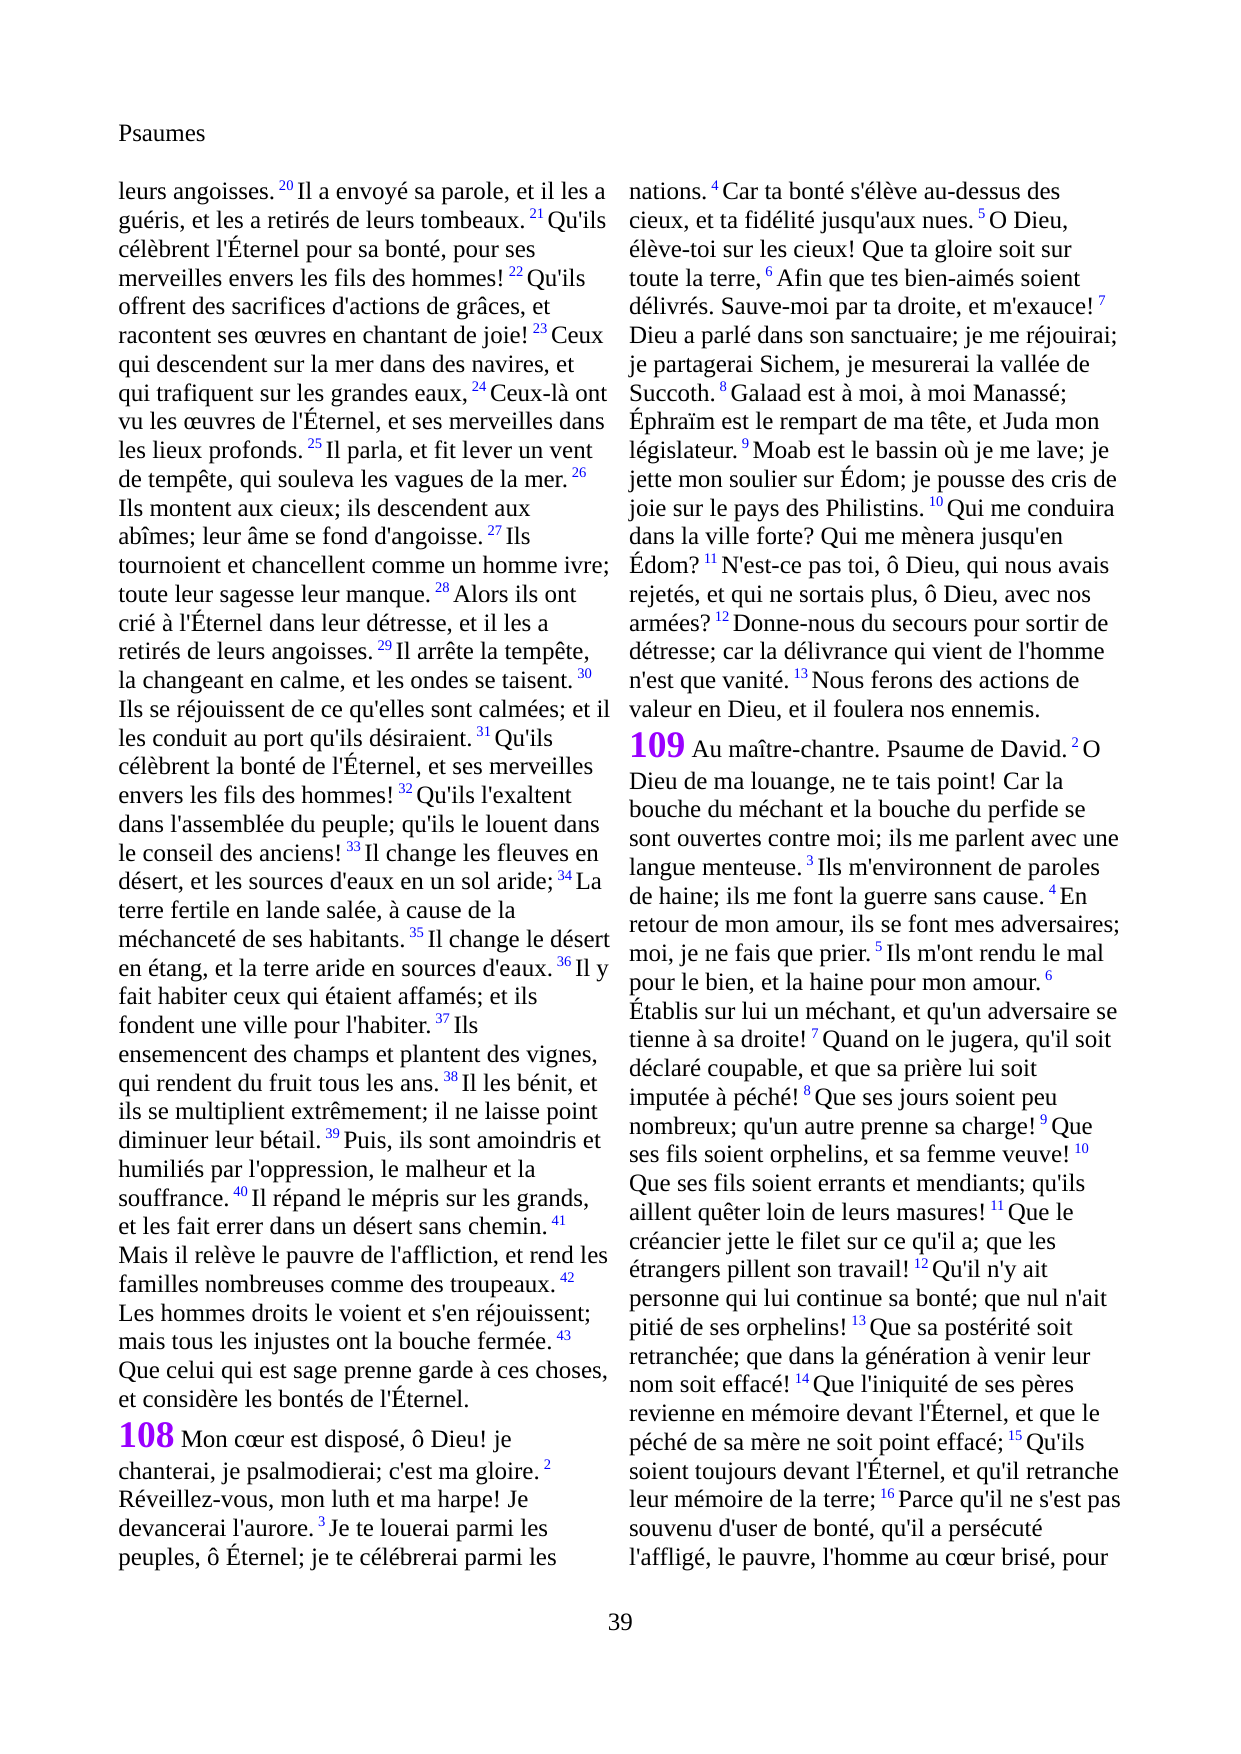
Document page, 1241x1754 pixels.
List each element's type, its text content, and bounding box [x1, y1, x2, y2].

text nations. 4 Car ta bonté s'élève au-dessus des cieux, et ta fidélité jusqu'aux nues. 5 O Dieu, élève-toi sur les cieux! Que ta gloire soit sur toute la terre, 6 Afin que tes bien-aimés soient délivrés. Sauve-moi par ta droite, et m'exauce! 7 Dieu a parlé dans son sanctuaire; je me réjouirai; je partagerai Sichem, je mesurerai la vallée de Succoth. 8 Galaad est à moi, à moi Manassé; Éphraïm est le rempart de ma tête, et Juda mon législateur. 9 Moab est le bassin où je me lave; je jette mon soulier sur Édom; je pousse des cris de joie sur le pays des Philistins. 10 Qui me conduira dans la ville forte? Qui me mènera jusqu'en Édom? 11 N'est-ce pas toi, ô Dieu, qui nous avais rejetés, et qui ne sortais plus, ô Dieu, avec nos armées? 12 Donne-nous du secours pour sortir de détresse; car la délivrance qui vient de l'homme n'est que vanité. 13 Nous ferons des actions de valeur en Dieu, et il foulera nos ennemis. [629, 176, 1122, 723]
text leurs angoisses. 20 Il a envoyé sa parole, et il les a guéris, et les a retirés de leurs tombeaux. 21 Qu'ils célèbrent l'Éternel pour sa bonté, pour ses merveilles envers les fils des hommes! 22 Qu'ils offrent des sacrifices d'actions de grâces, et racontent ses œuvres en chantant de joie! 23 Ceux qui descendent sur la mer dans des navires, et qui trafiquent sur les grandes eaux, 24 Ceux-là ont vu les œuvres de l'Éternel, et ses merveilles dans les lieux profonds. 25 Il parla, et fit lever un vent de tempête, qui souleva les vagues de la mer. 26 Ils montent aux cieux; ils descendent aux abîmes; leur âme se fond d'angoisse. 27 Ils tournoient et chancellent comme un homme ivre; toute leur sagesse leur manque. 28 Alors ils ont crié à l'Éternel dans leur détresse, et il les a retirés de leurs angoisses. 29 Il arrête la tempête, la changeant en calme, et les ondes se taisent. 30 Ils se réjouissent de ce qu'elles sont calmées; et il les conduit au port qu'ils désiraient. 31 Qu'ils célèbrent la bonté de l'Éternel, et ses merveilles envers les fils des hommes! 32 Qu'ils l'exaltent dans l'assemblée du peuple; qu'ils le louent dans le conseil des anciens! 33 Il change les fleuves en désert, et les sources d'eaux en un sol aride; 34 La terre fertile en lande salée, à cause de la méchanceté de ses habitants. 35 Il change le désert en étang, et la terre aride en sources d'eaux. 36 Il y fait habiter ceux qui étaient affamés; et ils fondent une ville pour l'habiter. 37 Ils ensemencent des champs et plantent des vignes, qui rendent du fruit tous les ans. 38 Il les bénit, et ils se multiplient extrêmement; il ne laisse point diminuer leur bétail. 39 Puis, ils sont amoindris et humiliés par l'oppression, le malheur et la souffrance. 40 Il répand le mépris sur les grands, et les fait errer dans un désert sans chemin. 41 Mais il relève le pauvre de l'affliction, et rend les familles nombreuses comme des troupeaux. 42 Les hommes droits le voient et s'en réjouissent; mais tous les injustes ont la bouche fermée. 43 Que celui qui est sage prenne garde à ces choses, et considère les bontés de l'Éternel. [118, 176, 611, 1413]
text 108 Mon cœur est disposé, ô Dieu! je chanterai, je psalmodierai; c'est ma gloire. 2 Réveillez-vous, mon luth et ma harpe! Je devancerai l'aurore. 3 Je te louerai parmi les peuples, ô Éternel; je te célébrerai parmi les [118, 1413, 611, 1571]
text 109 Au maître-chantre. Psaume de David. 2 O Dieu de ma louange, ne te tais point! Car la bouche du méchant et la bouche du perfide se sont ouvertes contre moi; ils me parlent avec une langue menteuse. 3 Ils m'environnent de paroles de haine; ils me font la guerre sans cause. 4 En retour de mon amour, ils se font mes adversaires; moi, je ne fais que prier. 5 Ils m'ont rendu le mal pour le bien, et la haine pour mon amour. 6 Établis sur lui un méchant, et qu'un adversaire se tienne à sa droite! 7 Quand on le jugera, qu'il soit déclaré coupable, et que sa prière lui soit imputée à péché! 8 Que ses jours soient peu nombreux; qu'un autre prenne sa charge! 9 Que ses fils soient orphelins, et sa femme veuve! 10 Que ses fils soient errants et mendiants; qu'ils aillent quêter loin de leurs masures! 11 Que le créancier jette le filet sur ce qu'il a; que les étrangers pillent son travail! 12 Qu'il n'y ait personne qui lui continue sa bonté; que nul n'ait pitié de ses orphelins! 13 Que sa postérité soit retranchée; que dans la génération à venir leur nom soit effacé! 14 Que l'iniquité de ses pères revienne en mémoire devant l'Éternel, et que le péché de sa mère ne soit point effacé; 15 Qu'ils soient toujours devant l'Éternel, et qu'il retranche leur mémoire de la terre; 16 Parce qu'il ne s'est pas souvenu d'user de bonté, qu'il a persécuté l'affligé, le pauvre, l'homme au cœur brisé, pour [629, 723, 1122, 1571]
